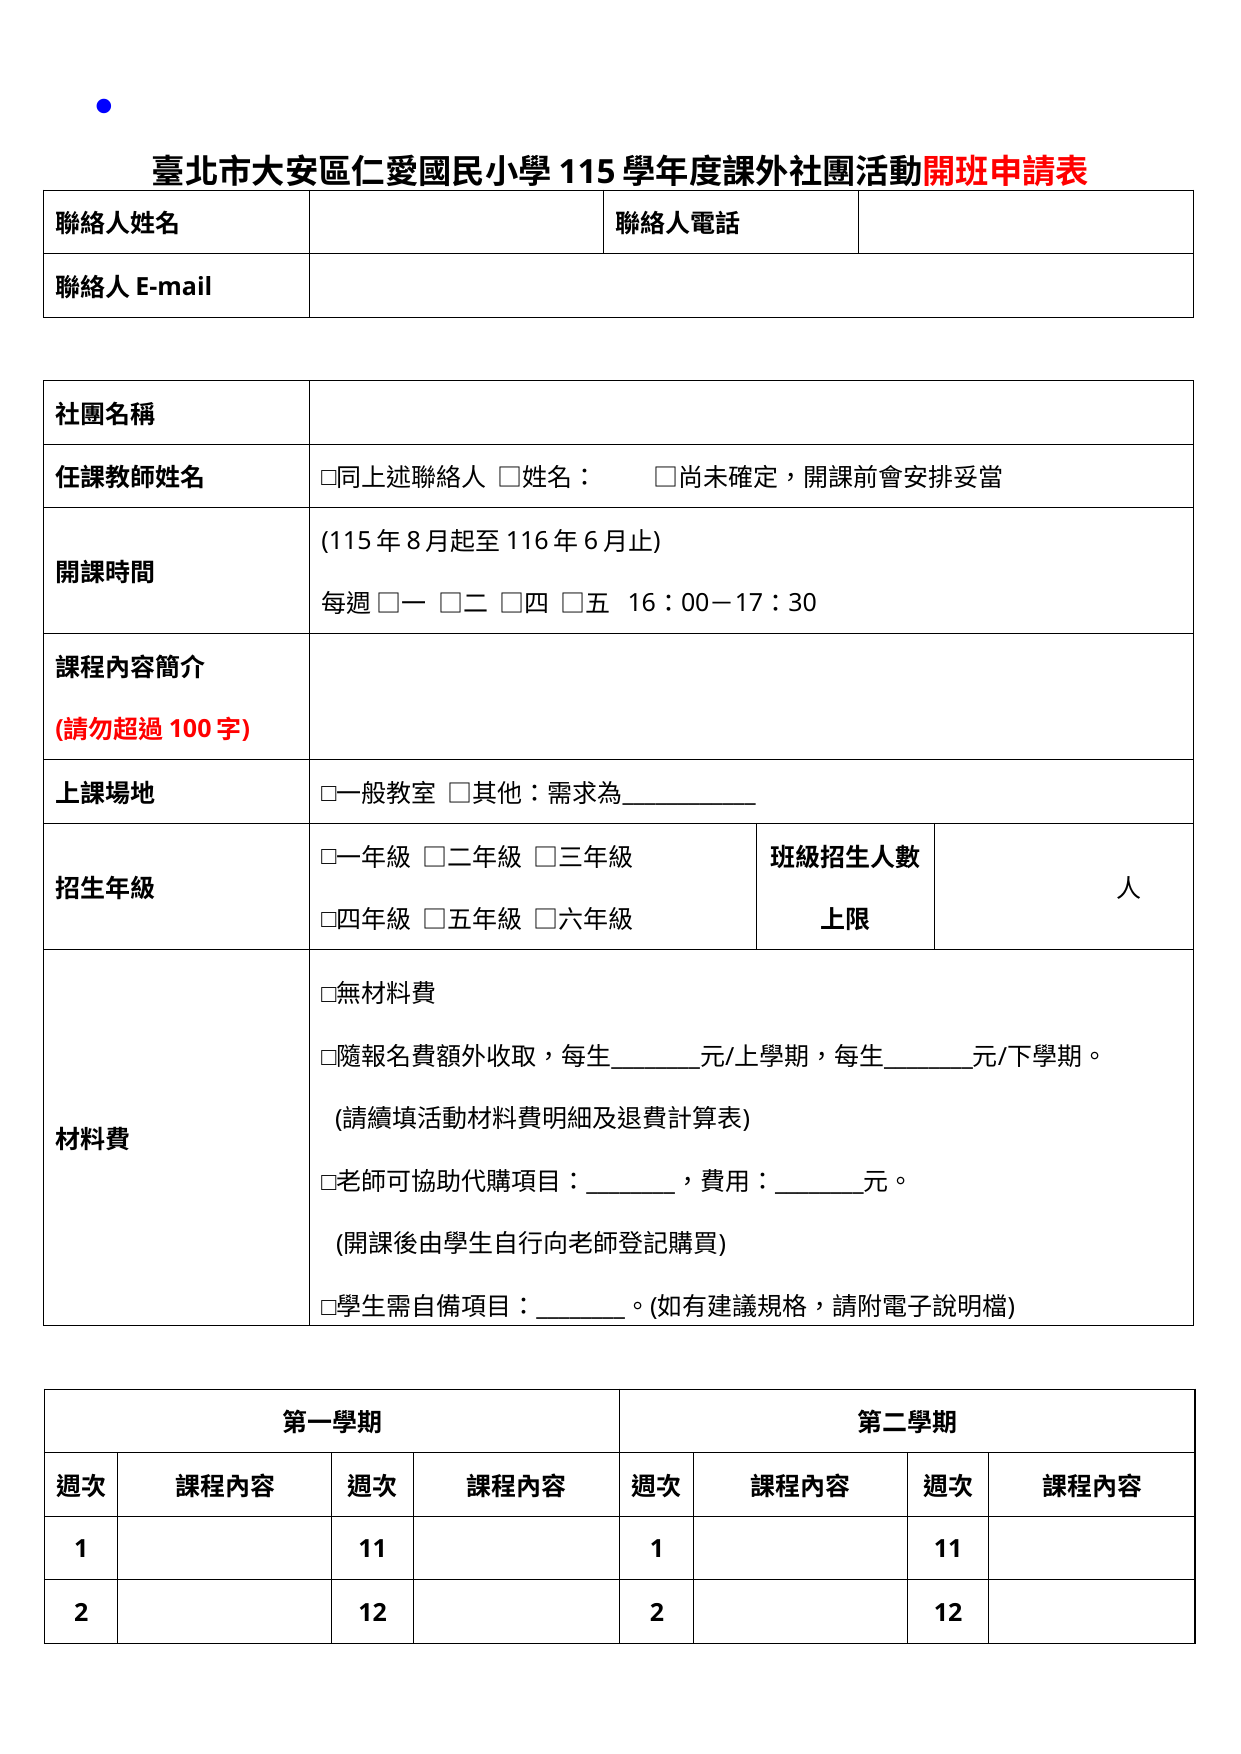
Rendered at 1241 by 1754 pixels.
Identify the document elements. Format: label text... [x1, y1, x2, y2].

table_cell [118, 1517, 331, 1579]
table_cell 1 [45, 1517, 117, 1579]
table_cell 人 [935, 824, 1193, 949]
table_cell 課程內容簡介 (請勿超過100字) [44, 634, 309, 759]
table_cell 課程內容 [694, 1453, 907, 1516]
table_header 社團名稱 [44, 381, 309, 444]
table_cell □無材料費 □隨報名費額外收取，每生________元/上學期，每生________元/下學期。 (請續填活動材料費明細及退費計算表) □老師可協助代購項目：________，費用：________元。 (開課後由學生自行向老師登記購買) □學生需自備項目：________。(如有建議規格，請附電子說明檔) [310, 950, 1193, 1325]
table_header 第一學期 [45, 1390, 619, 1452]
table_cell 上課場地 [44, 760, 309, 823]
table_cell 課程內容 [414, 1453, 619, 1516]
table_cell 1 [620, 1517, 693, 1579]
table_cell [694, 1580, 907, 1643]
table_cell 12 [332, 1580, 413, 1643]
table_cell 週次 [620, 1453, 693, 1516]
table_cell [414, 1580, 619, 1643]
table_cell 週次 [45, 1453, 117, 1516]
table_cell 週次 [908, 1453, 988, 1516]
table_cell 開課時間 [44, 508, 309, 633]
table_cell [310, 254, 1193, 317]
table_cell □同上述聯絡人 □姓名： □尚未確定，開課前會安排妥當 [310, 445, 1193, 507]
table_header 聯絡人姓名 [44, 191, 309, 253]
table_cell 招生年級 [44, 824, 309, 949]
table_cell 材料費 [44, 950, 309, 1325]
table_cell 任課教師姓名 [44, 445, 309, 507]
table_cell 班級招生人數上限 [757, 824, 934, 949]
table_cell [118, 1580, 331, 1643]
text 臺北市大安區仁愛國民小學115學年度課外社團活動開班申請表 [44, 127, 1196, 189]
table_header 聯絡人電話 [604, 191, 858, 253]
table_cell 11 [332, 1517, 413, 1579]
table_cell [989, 1580, 1194, 1643]
table_cell [310, 634, 1193, 759]
table_cell [989, 1517, 1194, 1579]
table_cell 12 [908, 1580, 988, 1643]
table_cell [694, 1517, 907, 1579]
table_cell 課程內容 [118, 1453, 331, 1516]
table_cell 2 [620, 1580, 693, 1643]
table_cell 11 [908, 1517, 988, 1579]
table_cell 2 [45, 1580, 117, 1643]
table_cell 聯絡人E-mail [44, 254, 309, 317]
table_cell □一般教室 □其他：需求為____________ [310, 760, 1193, 823]
table_header [859, 191, 1193, 253]
table_cell [414, 1517, 619, 1579]
table_cell 週次 [332, 1453, 413, 1516]
table_header 第二學期 [620, 1390, 1194, 1452]
table_header [310, 381, 1193, 444]
table_cell □一年級 □二年級 □三年級 □四年級 □五年級 □六年級 [310, 824, 756, 949]
table_header [310, 191, 603, 253]
table_cell (115年8月起至116年6月止) 每週 □一 □二 □四 □五 16：00－17：30 [310, 508, 1193, 633]
table_cell 課程內容 [989, 1453, 1194, 1516]
